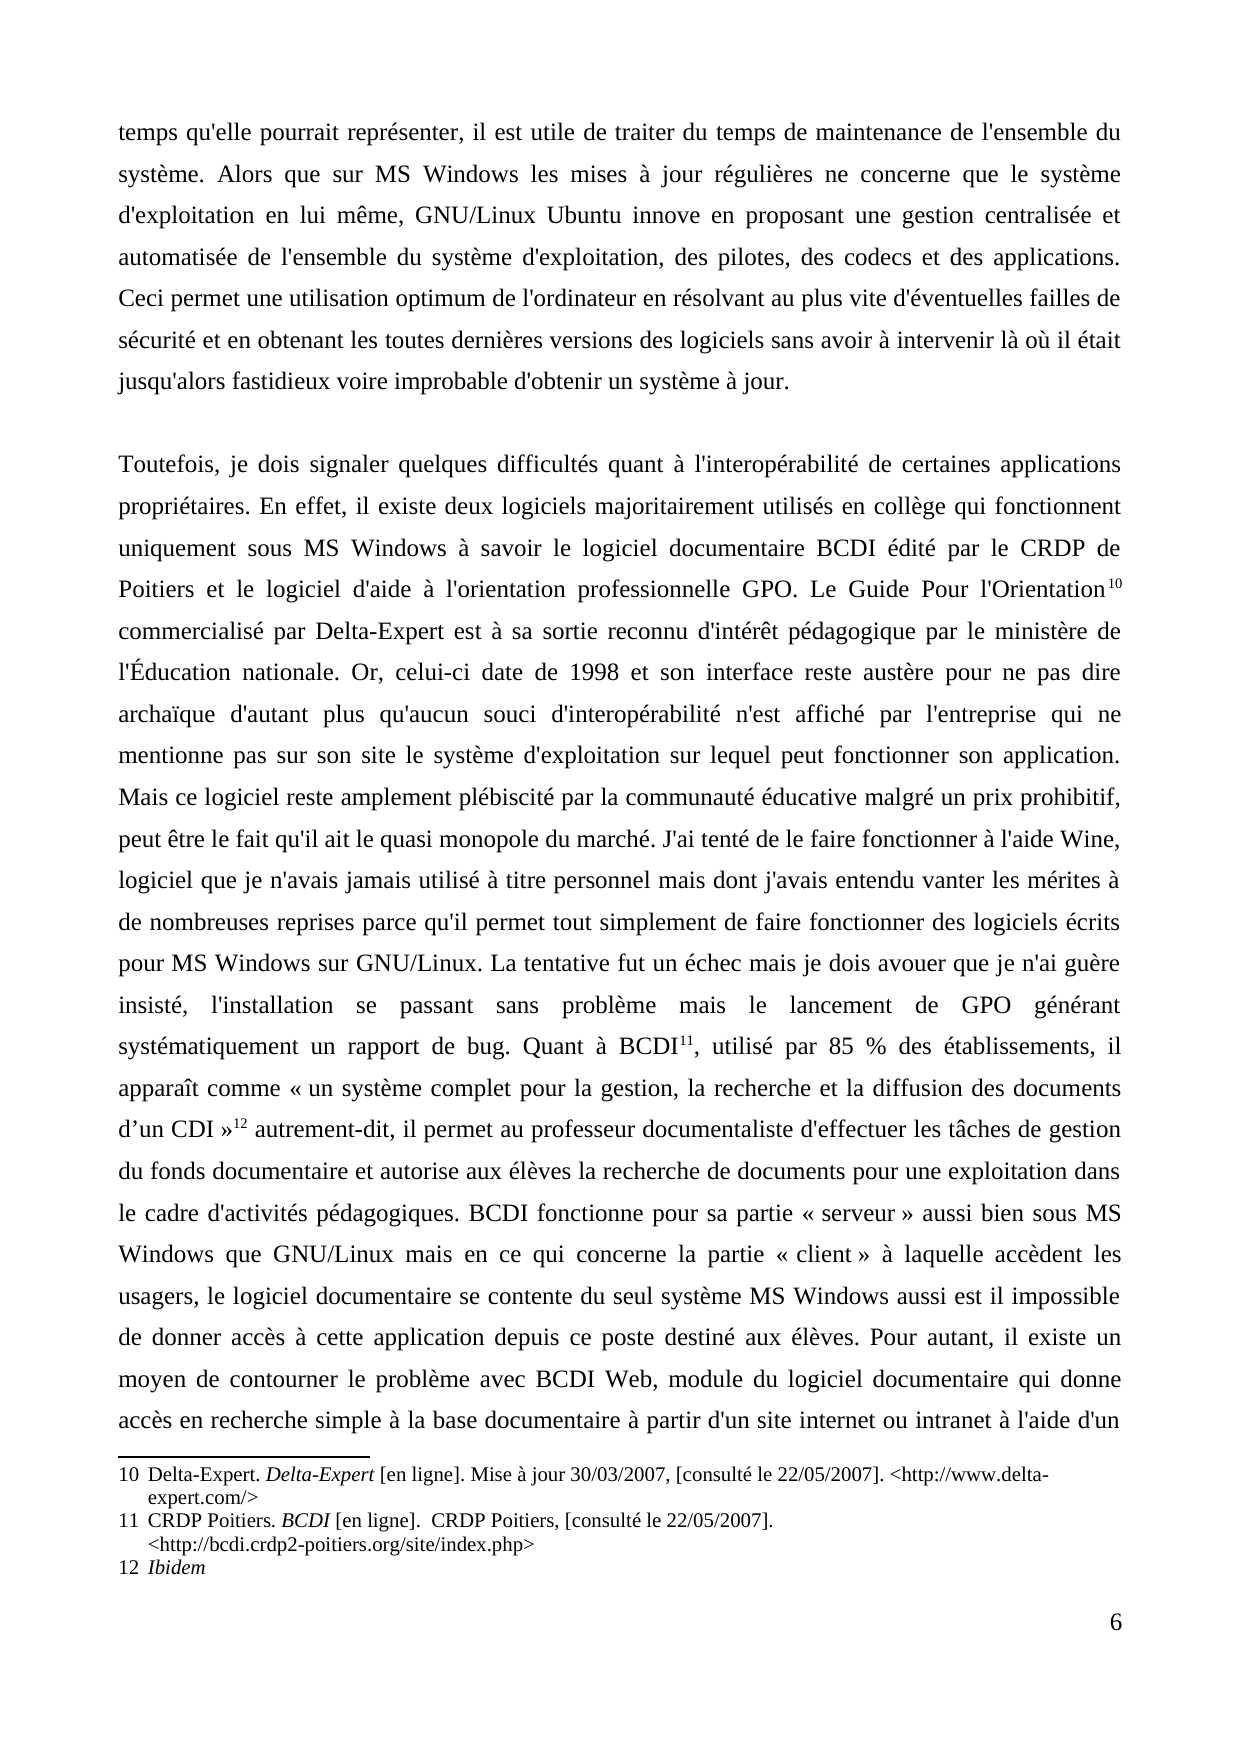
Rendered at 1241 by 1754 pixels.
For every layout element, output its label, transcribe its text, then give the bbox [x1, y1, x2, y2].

text temps qu'elle pourrait représenter, il est utile de traiter du temps de maintenance de l'ensemble du système. Alors que sur MS Windows les mises à jour régulières ne concerne que le système d'exploitation en lui même, GNU/Linux Ubuntu innove en proposant une gestion centralisée et automatisée de l'ensemble du système d'exploitation, des pilotes, des codecs et des applications. Ceci permet une utilisation optimum de l'ordinateur en résolvant au plus vite d'éventuelles failles de sécurité et en obtenant les toutes dernières versions des logiciels sans avoir à intervenir là où il était jusqu'alors fastidieux voire improbable d'obtenir un système à jour. [118, 118, 1122, 395]
text Toutefois, je dois signaler quelques difficultés quant à l'interopérabilité de certaines applications propriétaires. En effet, il existe deux logiciels majoritairement utilisés en collège qui fonctionnent uniquement sous MS Windows à savoir le logiciel documentaire BCDI édité par le CRDP de Poitiers et le logiciel d'aide à l'orientation professionnelle GPO. Le Guide Pour l'Orientation commercialisé par Delta-Expert est à sa sortie reconnu d'intérêt pédagogique par le ministère de l'Éducation nationale. Or, celui-ci date de 1998 et son interface reste austère pour ne pas dire archaïque d'autant plus qu'aucun souci d'interopérabilité n'est affiché par l'entreprise qui ne mentionne pas sur son site le système d'exploitation sur lequel peut fonctionner son application. Mais ce logiciel reste amplement plébiscité par la communauté éducative malgré un prix prohibitif, peut être le fait qu'il ait le quasi monopole du marché. J'ai tenté de le faire fonctionner à l'aide Wine, logiciel que je n'avais jamais utilisé à titre personnel mais dont j'avais entendu vanter les mérites à de nombreuses reprises parce qu'il permet tout simplement de faire fonctionner des logiciels écrits pour MS Windows sur GNU/Linux. La tentative fut un échec mais je dois avouer que je n'ai guère insisté, l'installation se passant sans problème mais le lancement de GPO générant systématiquement un rapport de bug. Quant à BCDI, utilisé par 85 % des établissements, il apparaît comme « un système complet pour la gestion, la recherche et la diffusion des documents d’un CDI » autrement-dit, il permet au professeur documentaliste d'effectuer les tâches de gestion du fonds documentaire et autorise aux élèves la recherche de documents pour une exploitation dans le cadre d'activités pédagogiques. BCDI fonctionne pour sa partie « serveur » aussi bien sous MS Windows que GNU/Linux mais en ce qui concerne la partie « client » à laquelle accèdent les usagers, le logiciel documentaire se contente du seul système MS Windows aussi est il impossible de donner accès à cette application depuis ce poste destiné aux élèves. Pour autant, il existe un moyen de contourner le problème avec BCDI Web, module du logiciel documentaire qui donne accès en recherche simple à la base documentaire à partir d'un site internet ou intranet à l'aide d'un [118, 451, 1122, 1434]
text Delta-Expert. Delta-Expert [en ligne]. Mise à jour 30/03/2007, [consulté le 22/05/2007]. <http://www.delta-expert.com/> [118, 1463, 1122, 1509]
text CRDP Poitiers. BCDI [en ligne]. CRDP Poitiers, [consulté le 22/05/2007]. <http://bcdi.crdp2-poitiers.org/site/index.php> [118, 1509, 1122, 1556]
text Ibidem [118, 1556, 1122, 1579]
